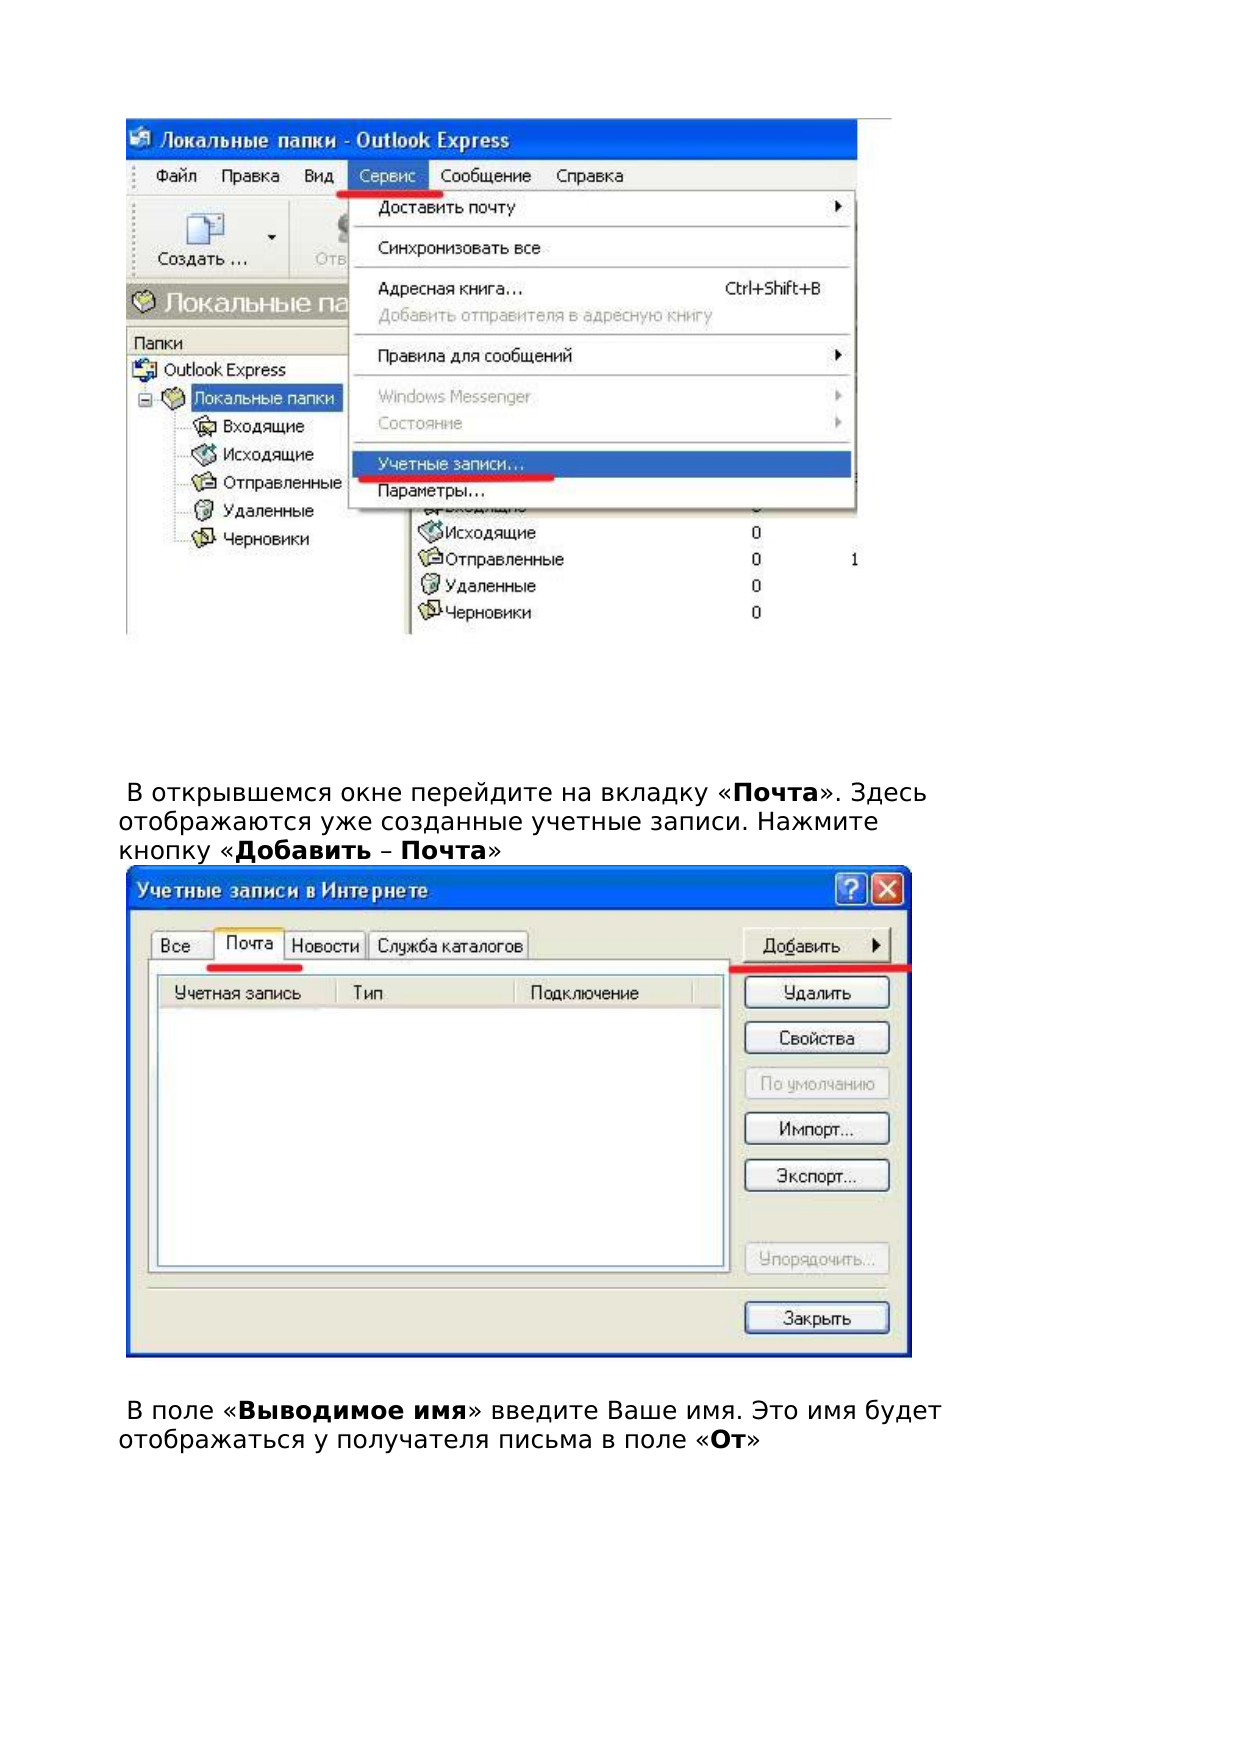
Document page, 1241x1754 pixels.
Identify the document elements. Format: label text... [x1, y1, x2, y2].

picture [126, 118, 892, 744]
text В открывшемся окне перейдите на вкладку «Почта». Здесь отображаются уже созданные учетные записи. Нажмите кнопку «Добавить – Почта» В поле «Выводимое имя» введите Ваше имя. Это имя будет отображаться у получателя письма в поле «От» [118, 118, 1122, 1454]
picture [126, 865, 912, 1361]
